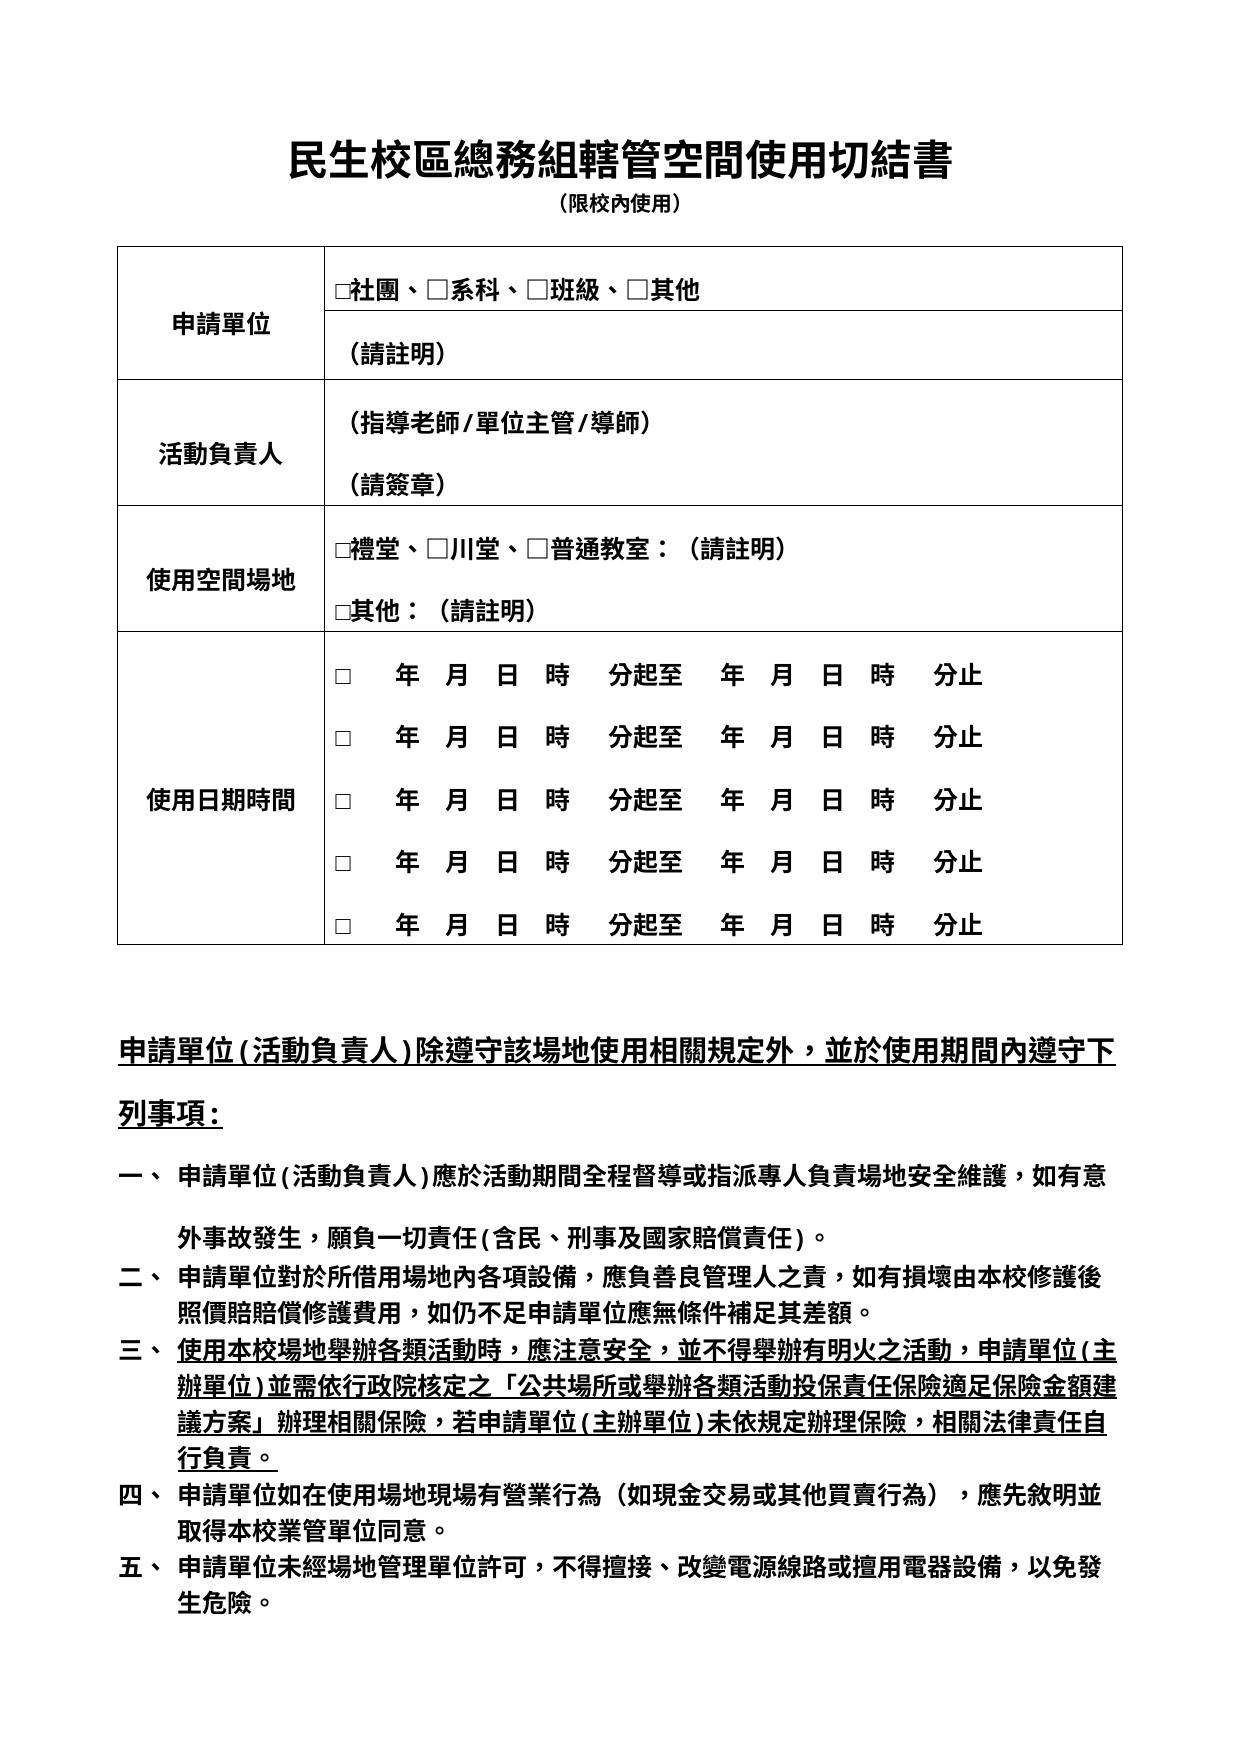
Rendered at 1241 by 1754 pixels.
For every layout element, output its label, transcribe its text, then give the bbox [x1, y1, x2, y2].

table_cell □禮堂、□川堂、□普通教室：（請註明） □其他：（請註明） [325, 506, 1122, 631]
list 申請單位對於所借用場地內各項設備，應負善良管理人之責，如有損壞由本校修護後照價賠賠償修護費用，如仍不足申請單位應無條件補足其差額。 [118, 1258, 1122, 1330]
list 申請單位如在使用場地現場有營業行為（如現金交易或其他買賣行為），應先敘明並取得本校業管單位同意。 [118, 1475, 1122, 1548]
table_cell 活動負責人 [118, 380, 324, 504]
list 使用本校場地舉辦各類活動時，應注意安全，並不得舉辦有明火之活動，申請單位(主辦單位)並需依行政院核定之「公共場所或舉辦各類活動投保責任保險適足保險金額建議方案」辦理相關保險，若申請單位(主辦單位)未依規定辦理保險，相關法律責任自行負責。 [118, 1330, 1122, 1475]
text 申請單位(活動負責人)除遵守該場地使用相關規定外，並於使用期間內遵守下列事項: [118, 1008, 1122, 1133]
table_cell 使用日期時間 [118, 632, 324, 944]
table_cell （指導老師/單位主管/導師） （請簽章） [325, 380, 1122, 504]
table_cell □ 年 月 日 時 分起至 年 月 日 時 分止 □ 年 月 日 時 分起至 年 月 日 時 分止 □ 年 月 日 時 分起至 年 月 日 時 分止 □ 年 月 日 時 分起至 年 月 日 時 分止 □ 年 月 日 時 分起至 年 月 日 時 分止 [325, 632, 1122, 944]
table_header □社團、□系科、□班級、□其他 [325, 247, 1122, 309]
list 申請單位(活動負責人)應於活動期間全程督導或指派專人負責場地安全維護，如有意外事故發生，願負一切責任(含民、刑事及國家賠償責任)。 [118, 1133, 1122, 1258]
text （限校內使用） [118, 187, 1122, 217]
table_header 申請單位 [118, 247, 324, 378]
table_cell 使用空間場地 [118, 506, 324, 631]
list 申請單位未經場地管理單位許可，不得擅接、改變電源線路或擅用電器設備，以免發生危險。 [118, 1548, 1122, 1620]
table_cell （請註明） [325, 311, 1122, 378]
text 民生校區總務組轄管空間使用切結書 [118, 127, 1122, 187]
